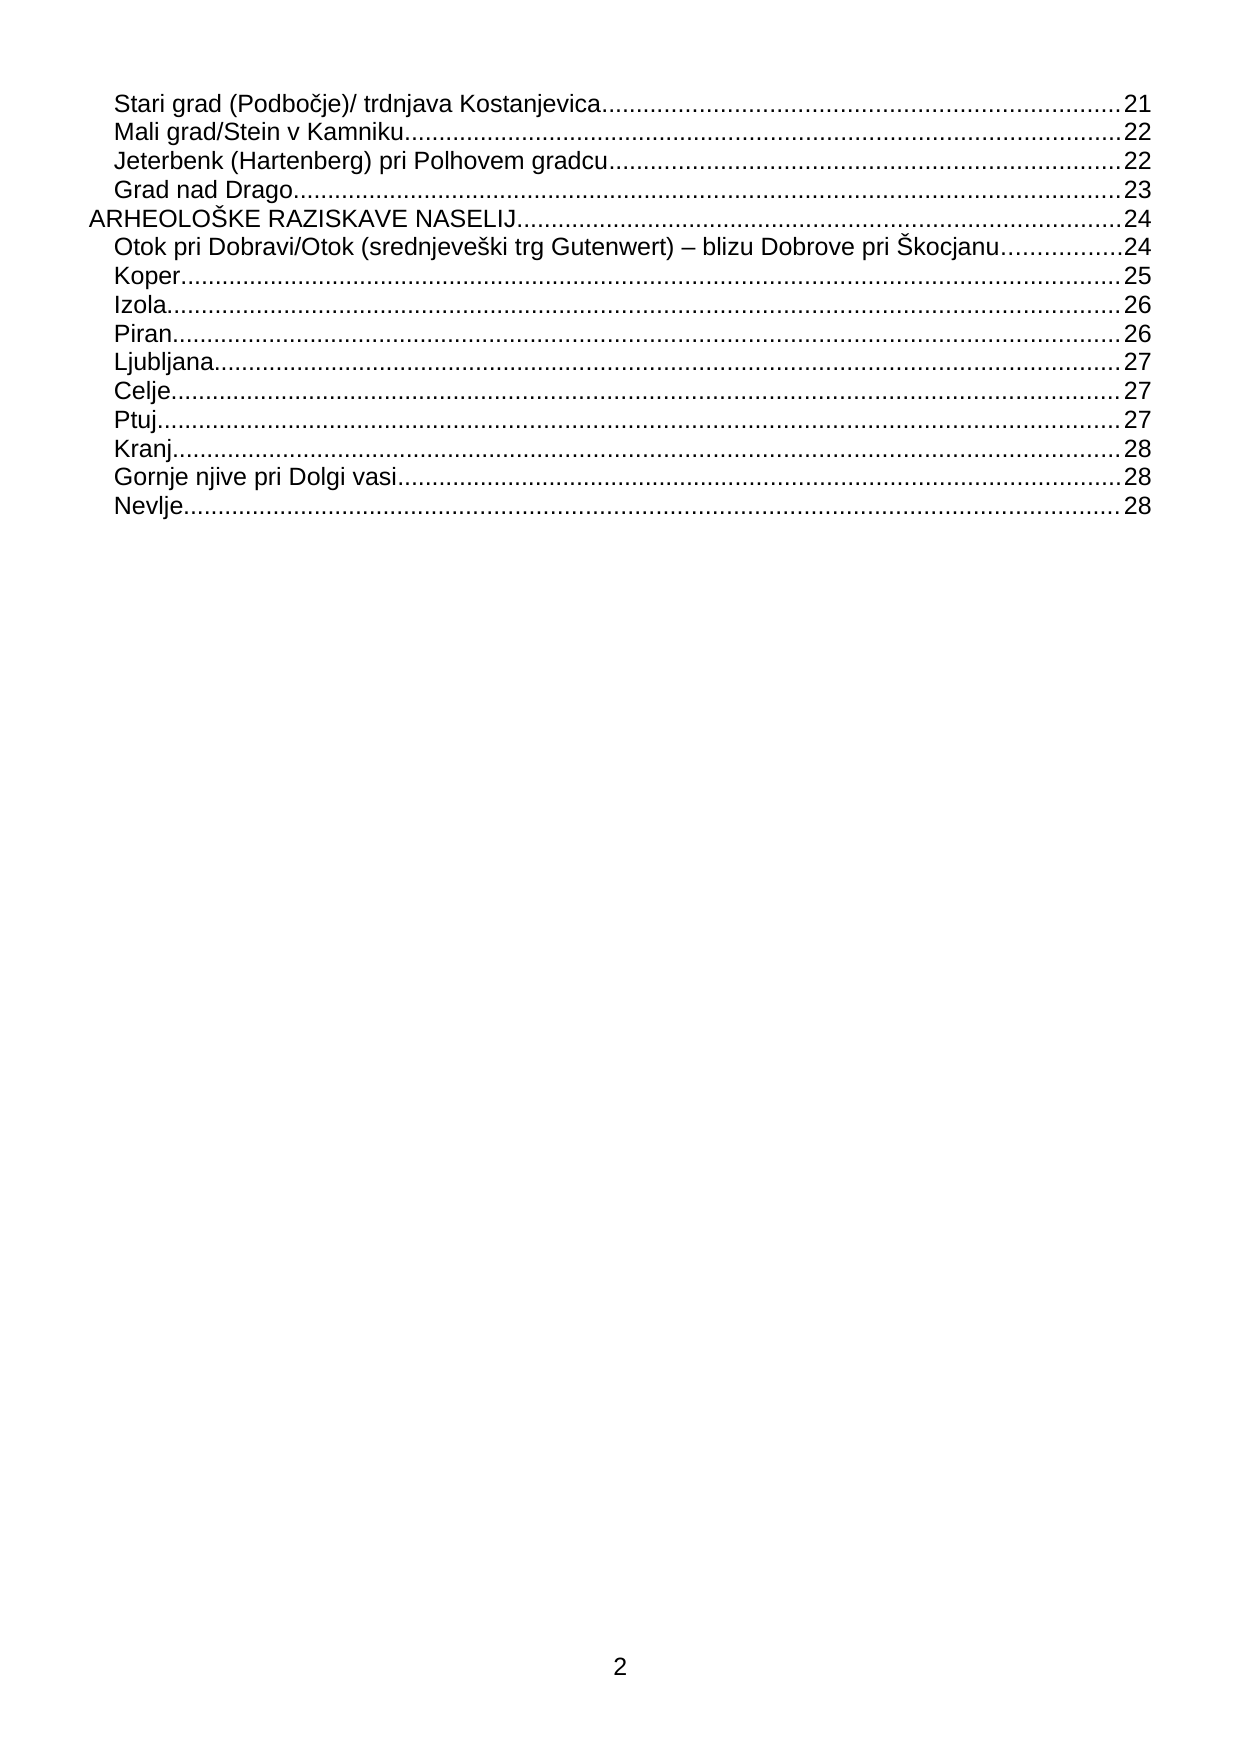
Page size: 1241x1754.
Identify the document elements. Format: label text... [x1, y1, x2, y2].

text Grad nad Drago 23 [114, 175, 1152, 204]
text Nevlje 28 [114, 491, 1152, 520]
text Piran 26 [114, 319, 1152, 347]
text Stari grad (Podbočje)/ trdnjava Kostanjevica 21 [114, 89, 1152, 117]
text Celje 27 [114, 376, 1152, 405]
text Otok pri Dobravi/Otok (srednjeveški trg Gutenwert) – blizu Dobrove pri Škocjanu 24 [114, 232, 1152, 261]
text Koper 25 [114, 261, 1152, 290]
text Kranj 28 [114, 434, 1152, 462]
text Izola 26 [114, 290, 1152, 319]
text Jeterbenk (Hartenberg) pri Polhovem gradcu 22 [114, 146, 1152, 175]
text Gornje njive pri Dolgi vasi 28 [114, 462, 1152, 491]
text Ljubljana 27 [114, 347, 1152, 376]
text Mali grad/Stein v Kamniku 22 [114, 117, 1152, 146]
text Ptuj 27 [114, 405, 1152, 434]
text ARHEOLOŠKE RAZISKAVE NASELIJ 24 [89, 204, 1152, 232]
